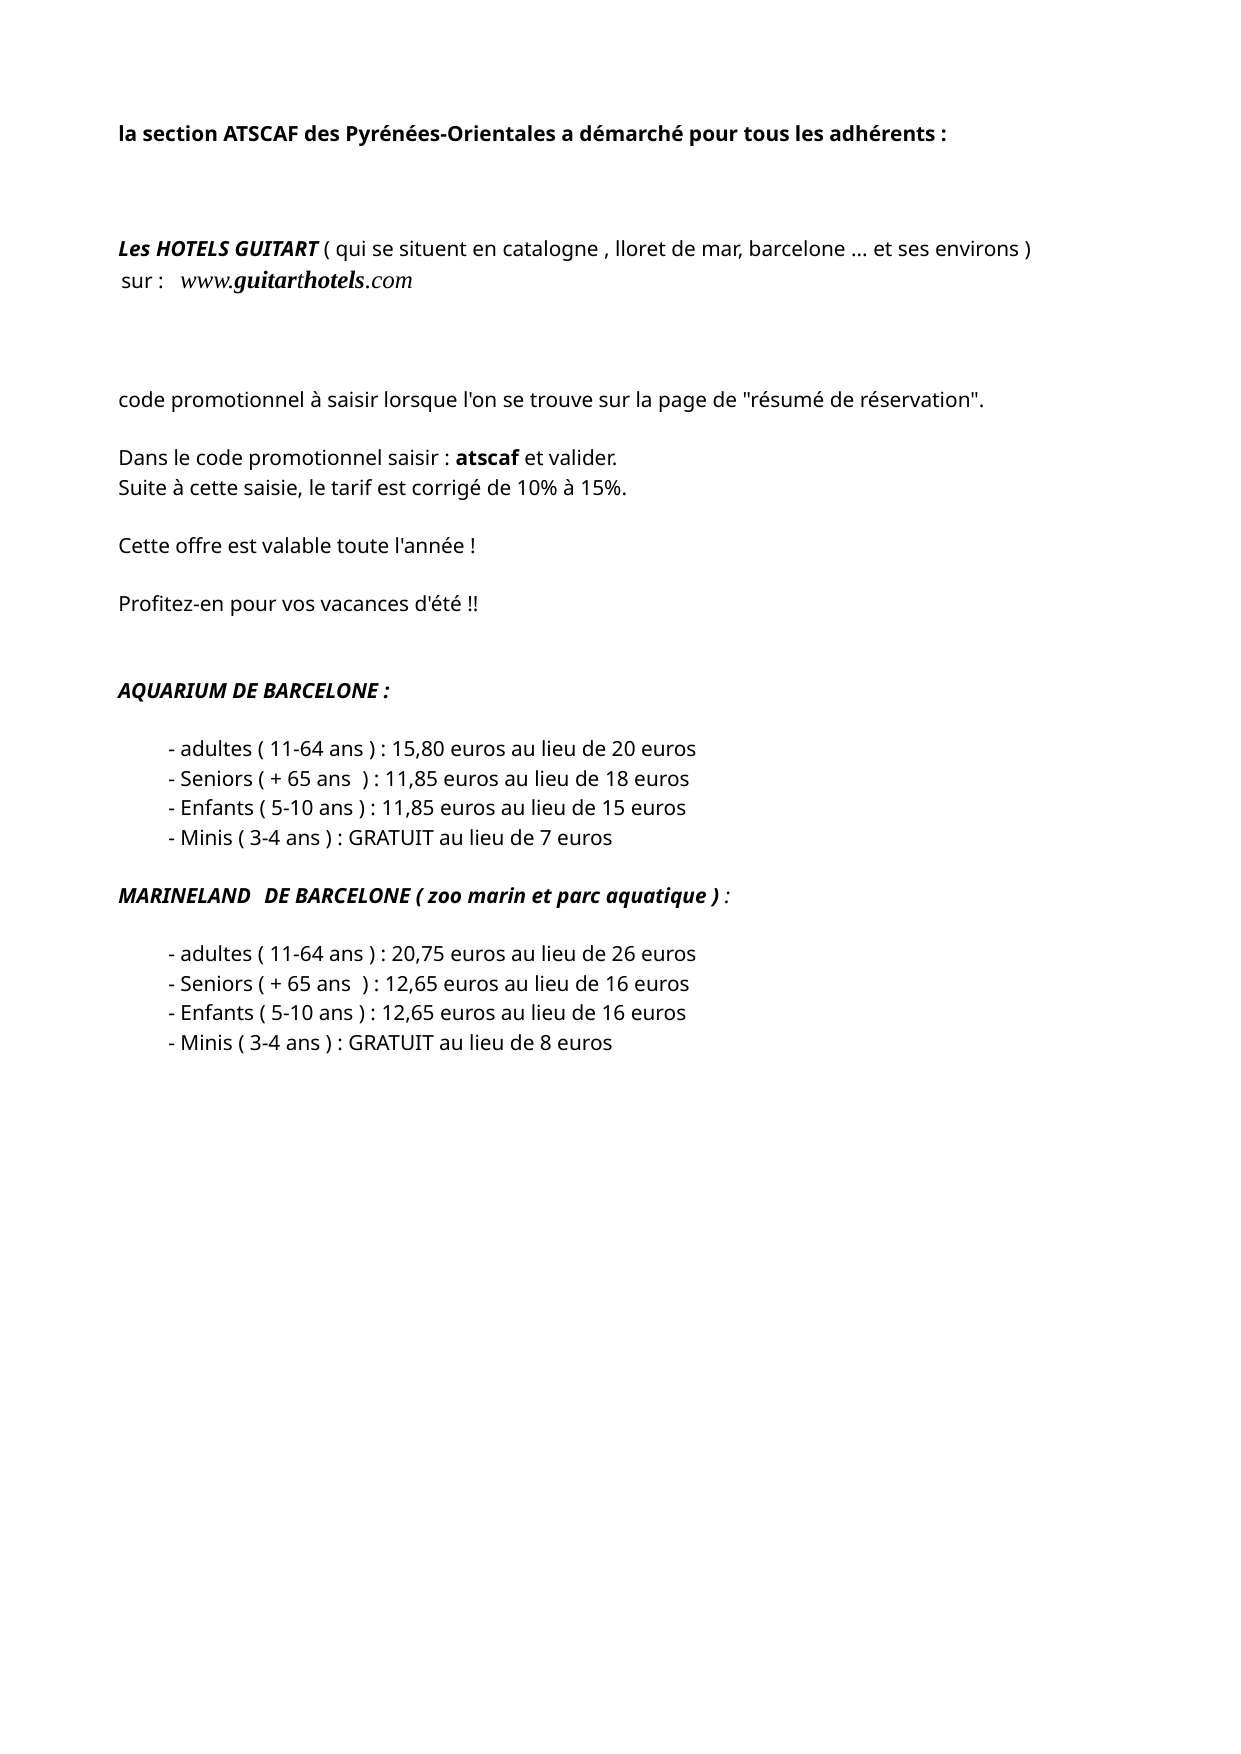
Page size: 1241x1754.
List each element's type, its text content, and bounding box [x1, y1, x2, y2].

text la section ATSCAF des Pyrénées-Orientales a démarché pour tous les adhérents : Les HOTELS GUITART ( qui se situent en catalogne , lloret de mar, barcelone ... et ses environs ) [118, 118, 1122, 262]
table_header sur : www.guitarthotels.com [118, 262, 427, 298]
text code promotionnel à saisir lorsque l'on se trouve sur la page de "résumé de réservation". Dans le code promotionnel saisir : atscaf et valider. Suite à cette saisie, le tarif est corrigé de 10% à 15%. Cette offre est valable toute l'année ! Profitez-en pour vos vacances d'été !! AQUARIUM DE BARCELONE : - adultes ( 11-64 ans ) : 15,80 euros au lieu de 20 euros - Seniors ( + 65 ans ) : 11,85 euros au lieu de 18 euros - Enfants ( 5-10 ans ) : 11,85 euros au lieu de 15 euros - Minis ( 3-4 ans ) : GRATUIT au lieu de 7 euros MARINELAND DE BARCELONE ( zoo marin et parc aquatique ) : - adultes ( 11-64 ans ) : 20,75 euros au lieu de 26 euros - Seniors ( + 65 ans ) : 12,65 euros au lieu de 16 euros - Enfants ( 5-10 ans ) : 12,65 euros au lieu de 16 euros - Minis ( 3-4 ans ) : GRATUIT au lieu de 8 euros [118, 298, 1122, 1085]
